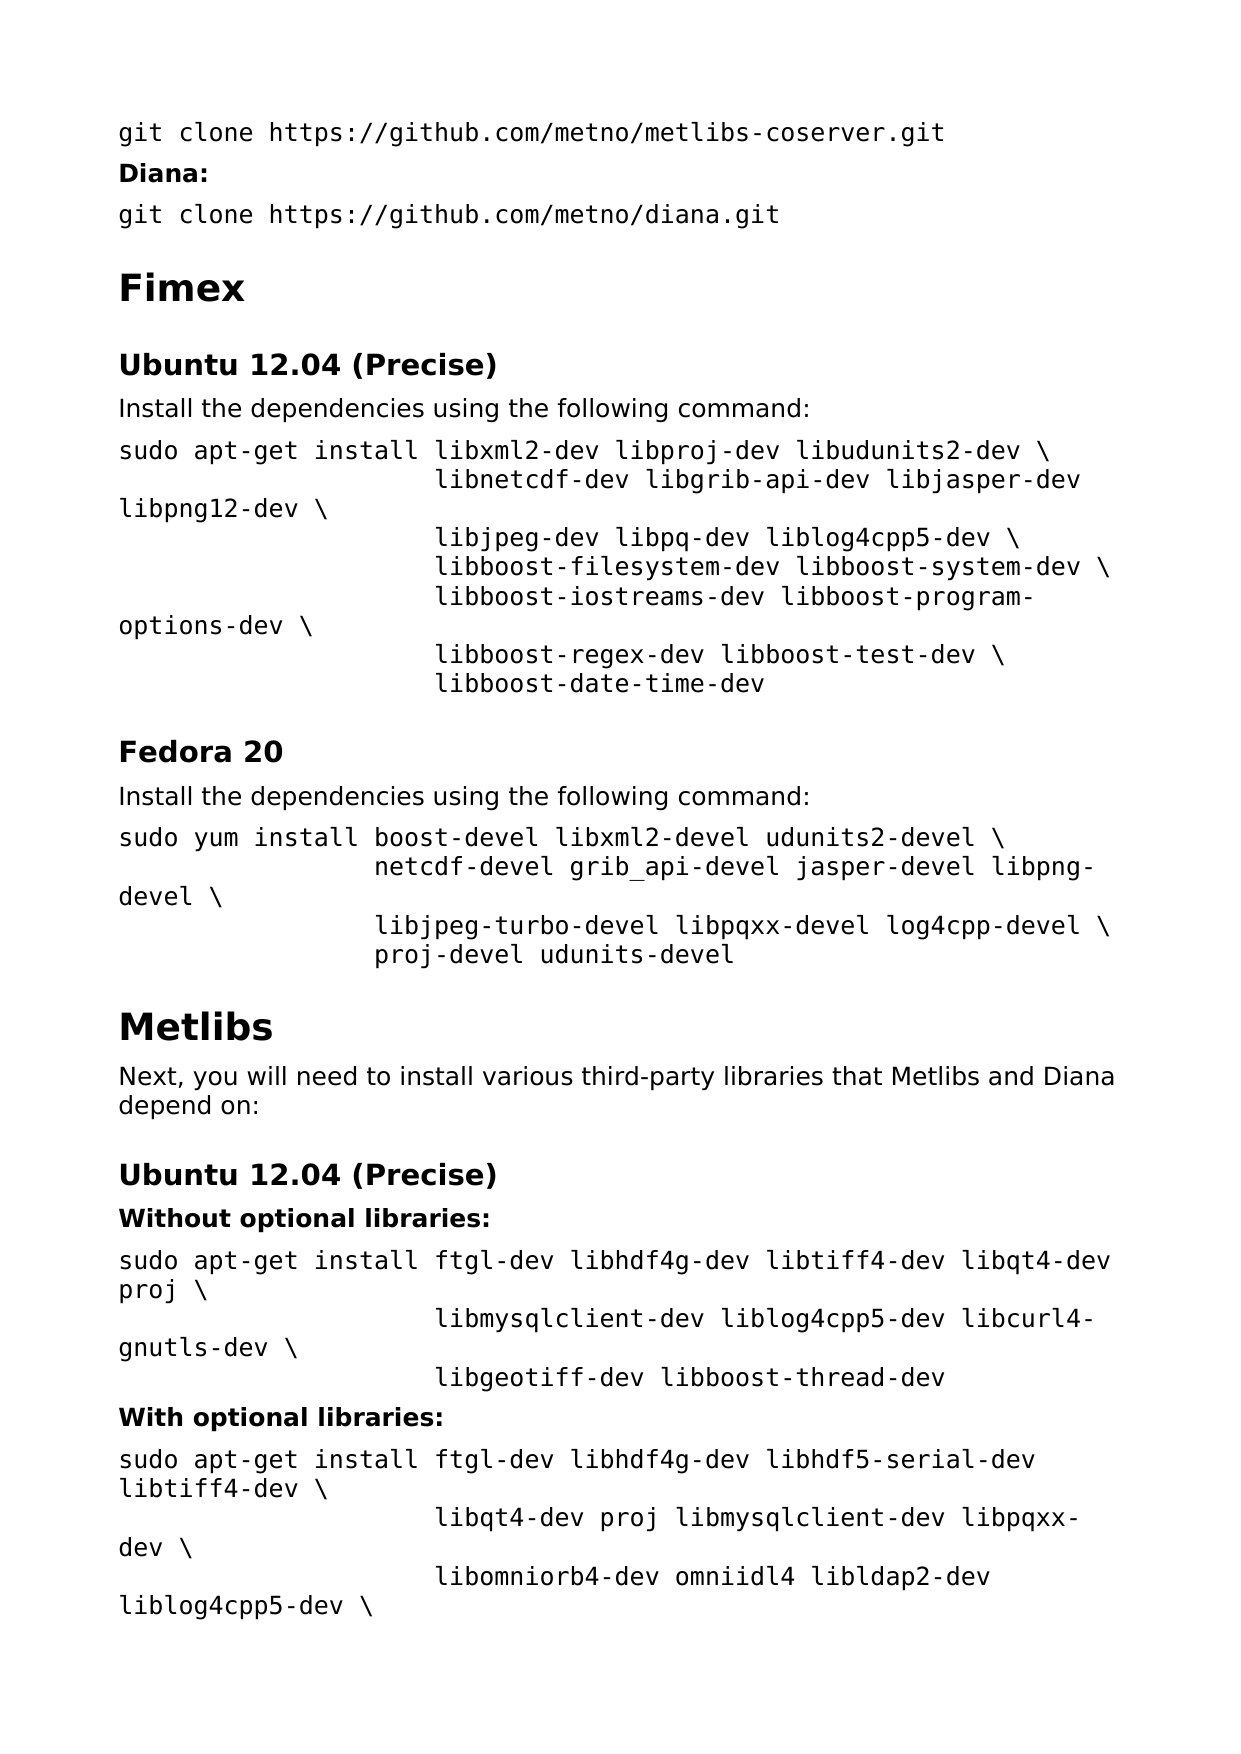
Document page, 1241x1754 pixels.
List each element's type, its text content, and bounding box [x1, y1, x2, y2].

text sudo apt-get install ftgl-dev libhdf4g-dev libtiff4-dev libqt4-dev proj \ libmysqlclient-dev liblog4cpp5-dev libcurl4-gnutls-dev \ libgeotiff-dev libboost-thread-dev [118, 1246, 1122, 1392]
subtitle Ubuntu 12.04 (Precise) [118, 348, 1122, 382]
subtitle Metlibs [118, 1006, 1122, 1049]
subtitle Fedora 20 [118, 735, 1122, 769]
text Install the dependencies using the following command: [118, 782, 1122, 811]
text Next, you will need to install various third-party libraries that Metlibs and Diana depend on: [118, 1062, 1122, 1120]
text sudo yum install boost-devel libxml2-devel udunits2-devel \ netcdf-devel grib_api-devel jasper-devel libpng-devel \ libjpeg-turbo-devel libpqxx-devel log4cpp-devel \ proj-devel udunits-devel [118, 823, 1122, 969]
subtitle Ubuntu 12.04 (Precise) [118, 1158, 1122, 1192]
text Install the dependencies using the following command: [118, 394, 1122, 423]
text Without optional libraries: [118, 1204, 1122, 1233]
text sudo apt-get install ftgl-dev libhdf4g-dev libhdf5-serial-dev libtiff4-dev \ libqt4-dev proj libmysqlclient-dev libpqxx-dev \ libomniorb4-dev omniidl4 libldap2-dev liblog4cpp5-dev \ [118, 1445, 1122, 1620]
subtitle Fimex [118, 267, 1122, 310]
text sudo apt-get install libxml2-dev libproj-dev libudunits2-dev \ libnetcdf-dev libgrib-api-dev libjasper-dev libpng12-dev \ libjpeg-dev libpq-dev liblog4cpp5-dev \ libboost-filesystem-dev libboost-system-dev \ libboost-iostreams-dev libboost-program-options-dev \ libboost-regex-dev libboost-test-dev \ libboost-date-time-dev [118, 436, 1122, 698]
text git clone https://github.com/metno/metlibs-coserver.git [118, 118, 1122, 147]
text git clone https://github.com/metno/diana.git [118, 201, 1122, 230]
text Diana: [118, 159, 1122, 188]
text With optional libraries: [118, 1404, 1122, 1433]
